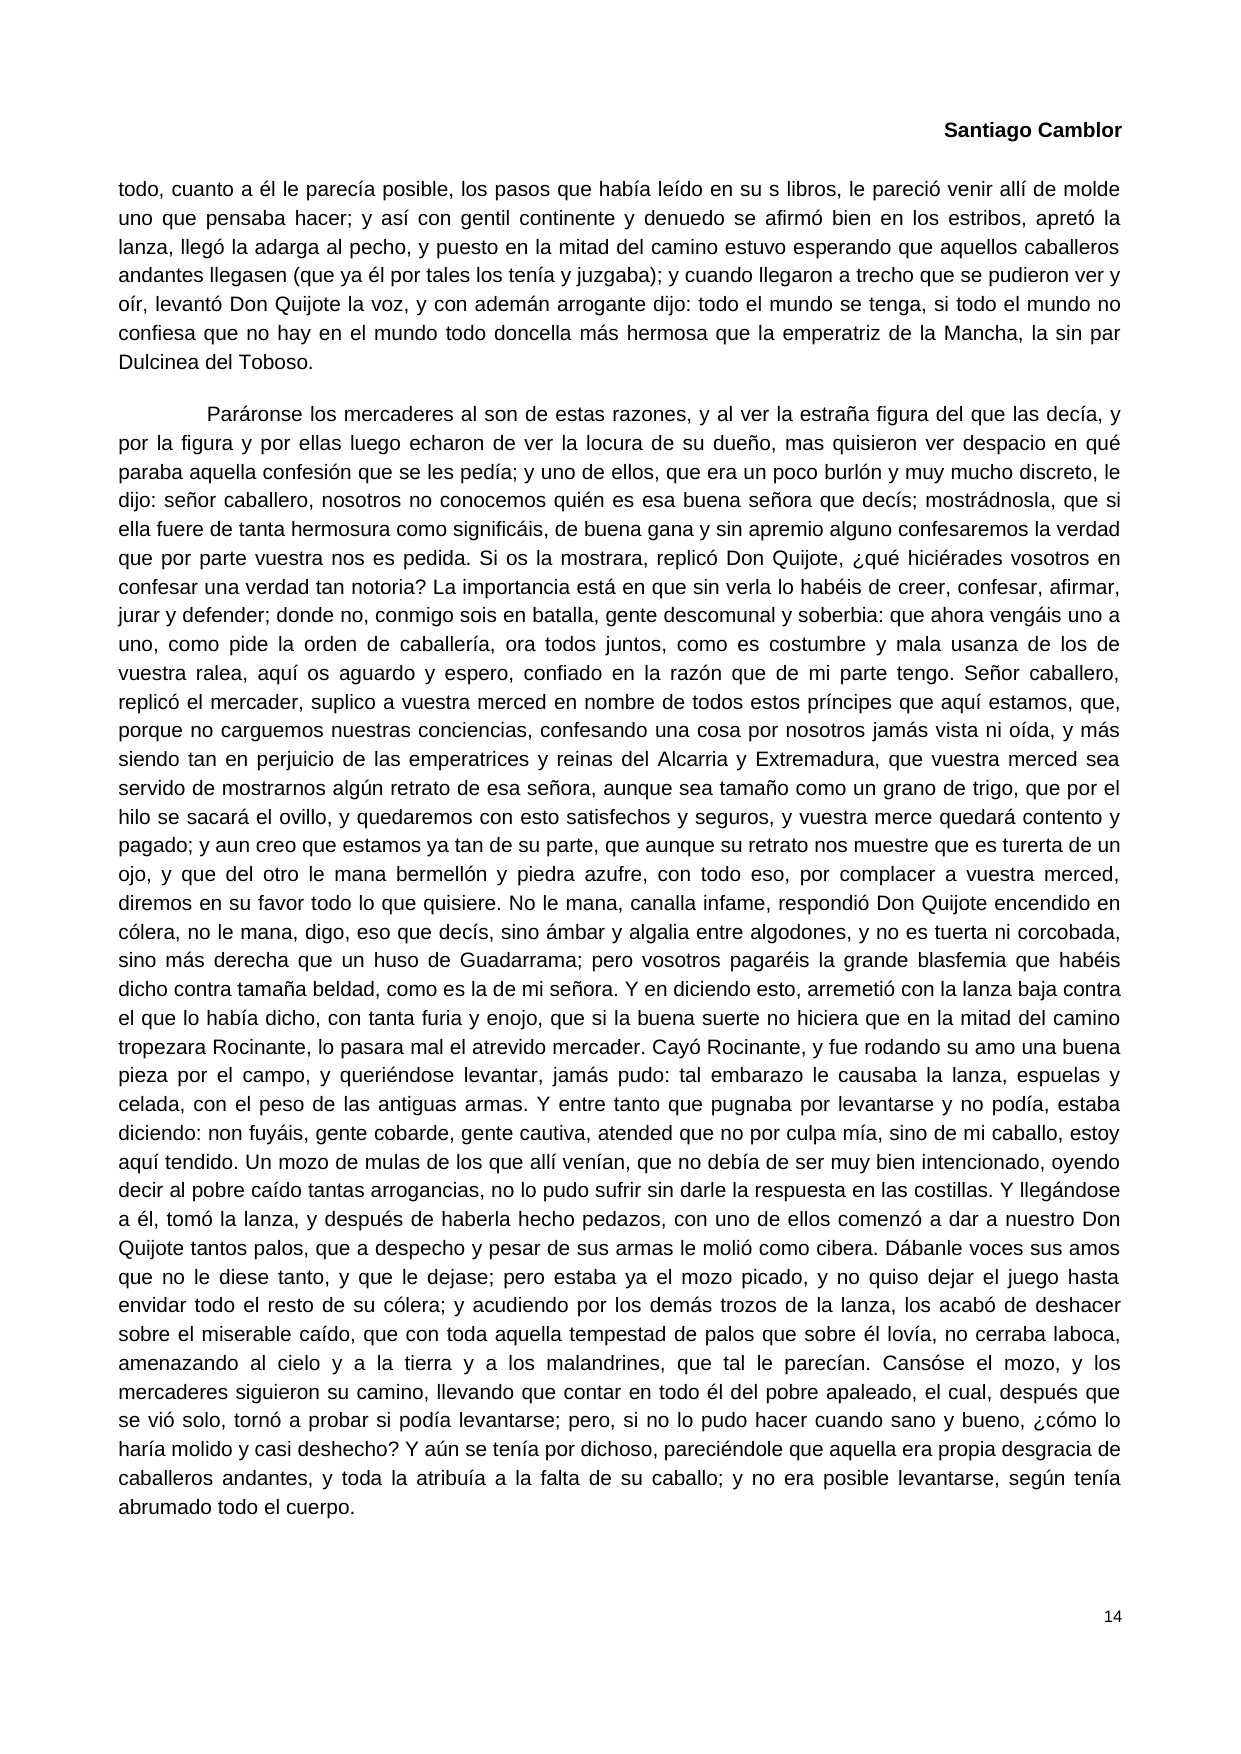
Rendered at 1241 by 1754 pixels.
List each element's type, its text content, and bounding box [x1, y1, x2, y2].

text Paráronse los mercaderes al son de estas razones, y al ver la estraña figura del que las decía, y por la figura y por ellas luego echaron de ver la locura de su dueño, mas quisieron ver despacio en qué paraba aquella confesión que se les pedía; y uno de ellos, que era un poco burlón y muy mucho discreto, le dijo: señor caballero, nosotros no conocemos quién es esa buena señora que decís; mostrádnosla, que si ella fuere de tanta hermosura como significáis, de buena gana y sin apremio alguno confesaremos la verdad que por parte vuestra nos es pedida. Si os la mostrara, replicó Don Quijote, ¿qué hiciérades vosotros en confesar una verdad tan notoria? La importancia está en que sin verla lo habéis de creer, confesar, afirmar, jurar y defender; donde no, conmigo sois en batalla, gente descomunal y soberbia: que ahora vengáis uno a uno, como pide la orden de caballería, ora todos juntos, como es costumbre y mala usanza de los de vuestra ralea, aquí os aguardo y espero, confiado en la razón que de mi parte tengo. Señor caballero, replicó el mercader, suplico a vuestra merced en nombre de todos estos príncipes que aquí estamos, que, porque no carguemos nuestras conciencias, confesando una cosa por nosotros jamás vista ni oída, y más siendo tan en perjuicio de las emperatrices y reinas del Alcarria y Extremadura, que vuestra merced sea servido de mostrarnos algún retrato de esa señora, aunque sea tamaño como un grano de trigo, que por el hilo se sacará el ovillo, y quedaremos con esto satisfechos y seguros, y vuestra merce quedará contento y pagado; y aun creo que estamos ya tan de su parte, que aunque su retrato nos muestre que es turerta de un ojo, y que del otro le mana bermellón y piedra azufre, con todo eso, por complacer a vuestra merced, diremos en su favor todo lo que quisiere. No le mana, canalla infame, respondió Don Quijote encendido en cólera, no le mana, digo, eso que decís, sino ámbar y algalia entre algodones, y no es tuerta ni corcobada, sino más derecha que un huso de Guadarrama; pero vosotros pagaréis la grande blasfemia que habéis dicho contra tamaña beldad, como es la de mi señora. Y en diciendo esto, arremetió con la lanza baja contra el que lo había dicho, con tanta furia y enojo, que si la buena suerte no hiciera que en la mitad del camino tropezara Rocinante, lo pasara mal el atrevido mercader. Cayó Rocinante, y fue rodando su amo una buena pieza por el campo, y queriéndose levantar, jamás pudo: tal embarazo le causaba la lanza, espuelas y celada, con el peso de las antiguas armas. Y entre tanto que pugnaba por levantarse y no podía, estaba diciendo: non fuyáis, gente cobarde, gente cautiva, atended que no por culpa mía, sino de mi caballo, estoy aquí tendido. Un mozo de mulas de los que allí venían, que no debía de ser muy bien intencionado, oyendo decir al pobre caído tantas arrogancias, no lo pudo sufrir sin darle la respuesta en las costillas. Y llegándose a él, tomó la lanza, y después de haberla hecho pedazos, con uno de ellos comenzó a dar a nuestro Don Quijote tantos palos, que a despecho y pesar de sus armas le molió como cibera. Dábanle voces sus amos que no le diese tanto, y que le dejase; pero estaba ya el mozo picado, y no quiso dejar el juego hasta envidar todo el resto de su cólera; y acudiendo por los demás trozos de la lanza, los acabó de deshacer sobre el miserable caído, que con toda aquella tempestad de palos que sobre él lovía, no cerraba laboca, amenazando al cielo y a la tierra y a los malandrines, que tal le parecían. Cansóse el mozo, y los mercaderes siguieron su camino, llevando que contar en todo él del pobre apaleado, el cual, después que se vió solo, tornó a probar si podía levantarse; pero, si no lo pudo hacer cuando sano y bueno, ¿cómo lo haría molido y casi deshecho? Y aún se tenía por dichoso, pareciéndole que aquella era propia desgracia de caballeros andantes, y toda la atribuía a la falta de su caballo; y no era posible levantarse, según tenía abrumado todo el cuerpo. [118, 402, 1122, 1518]
text todo, cuanto a él le parecía posible, los pasos que había leído en su s libros, le pareció venir allí de molde uno que pensaba hacer; y así con gentil continente y denuedo se afirmó bien en los estribos, apretó la lanza, llegó la adarga al pecho, y puesto en la mitad del camino estuvo esperando que aquellos caballeros andantes llegasen (que ya él por tales los tenía y juzgaba); y cuando llegaron a trecho que se pudieron ver y oír, levantó Don Quijote la voz, y con ademán arrogante dijo: todo el mundo se tenga, si todo el mundo no confiesa que no hay en el mundo todo doncella más hermosa que la emperatriz de la Mancha, la sin par Dulcinea del Toboso. [118, 177, 1122, 373]
